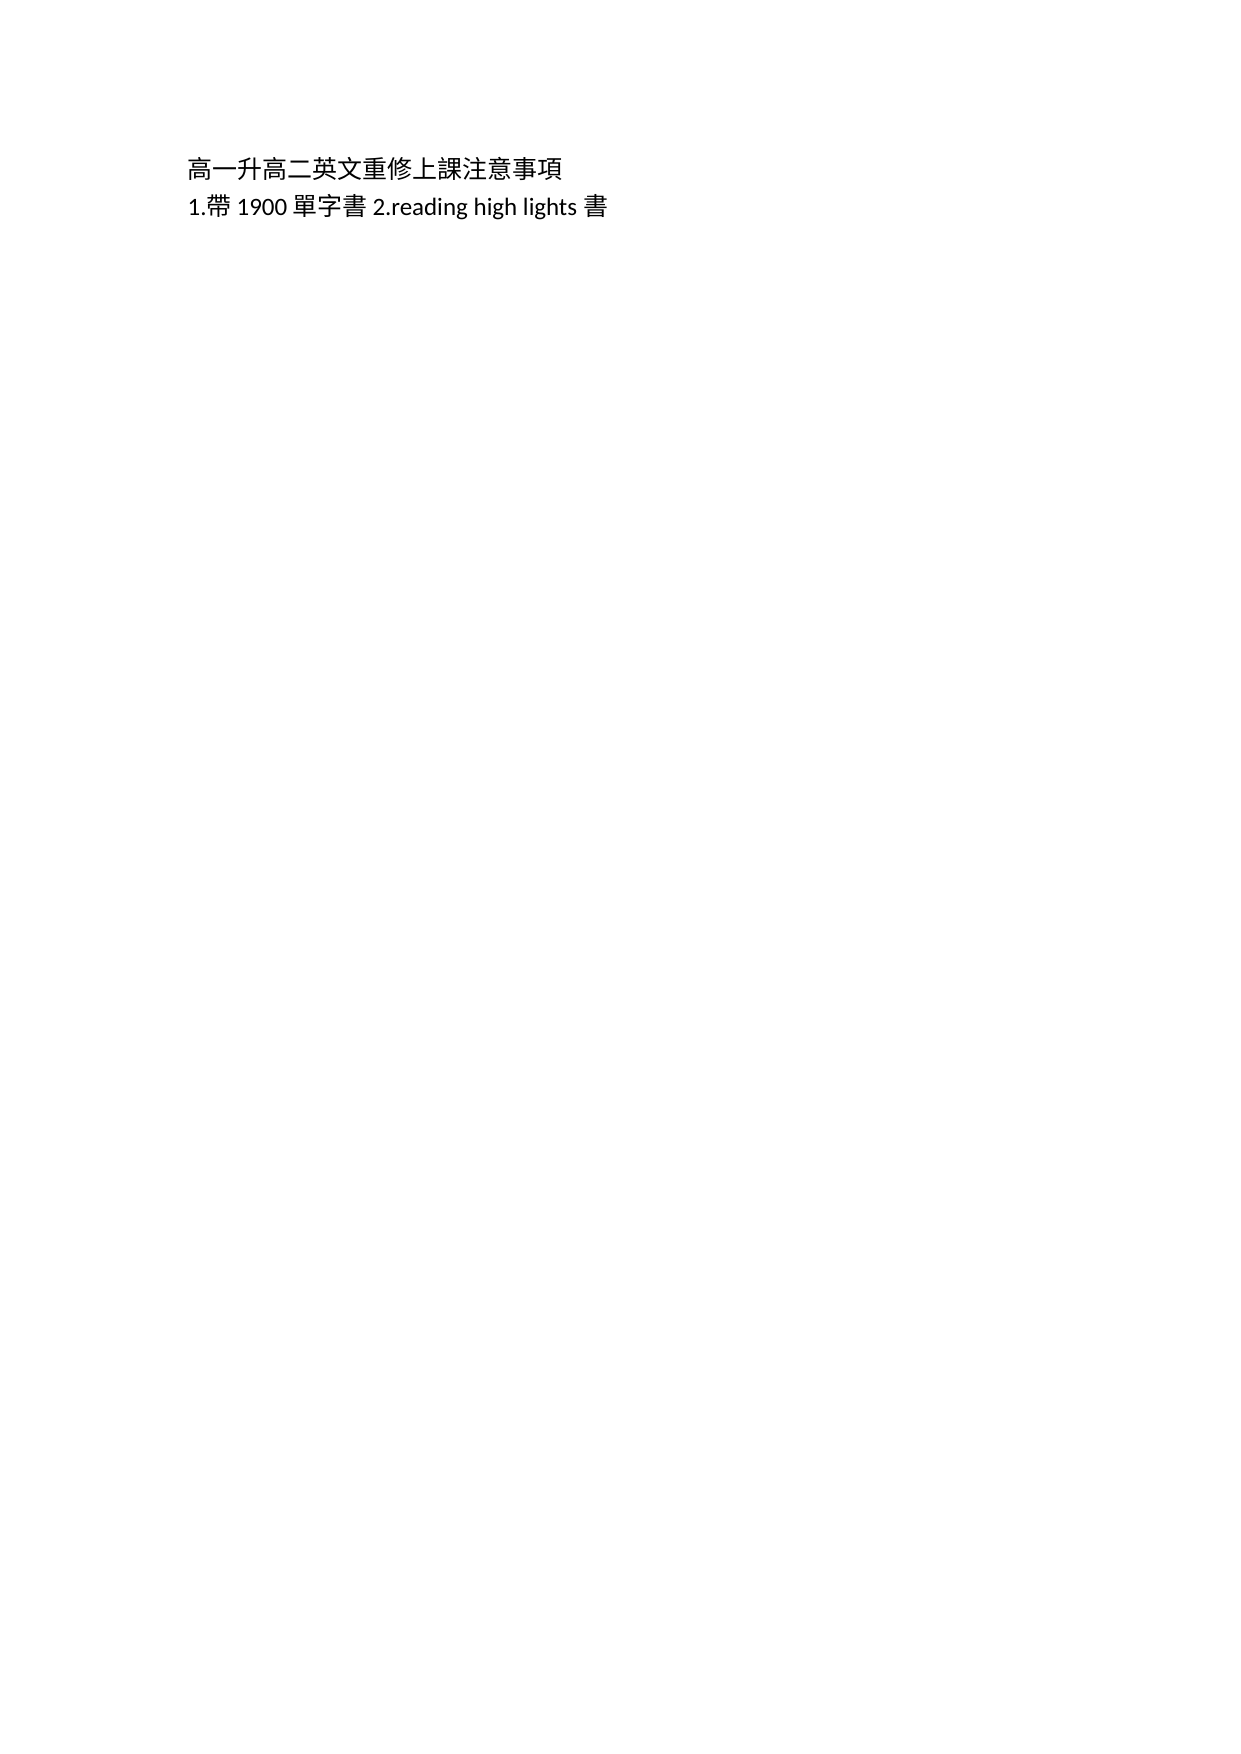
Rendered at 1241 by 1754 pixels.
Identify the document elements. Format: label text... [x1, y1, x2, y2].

text 高一升高二英文重修上課注意事項 [187, 150, 1053, 186]
text 1.帶1900單字書2.reading high lights 書 [187, 186, 1053, 222]
